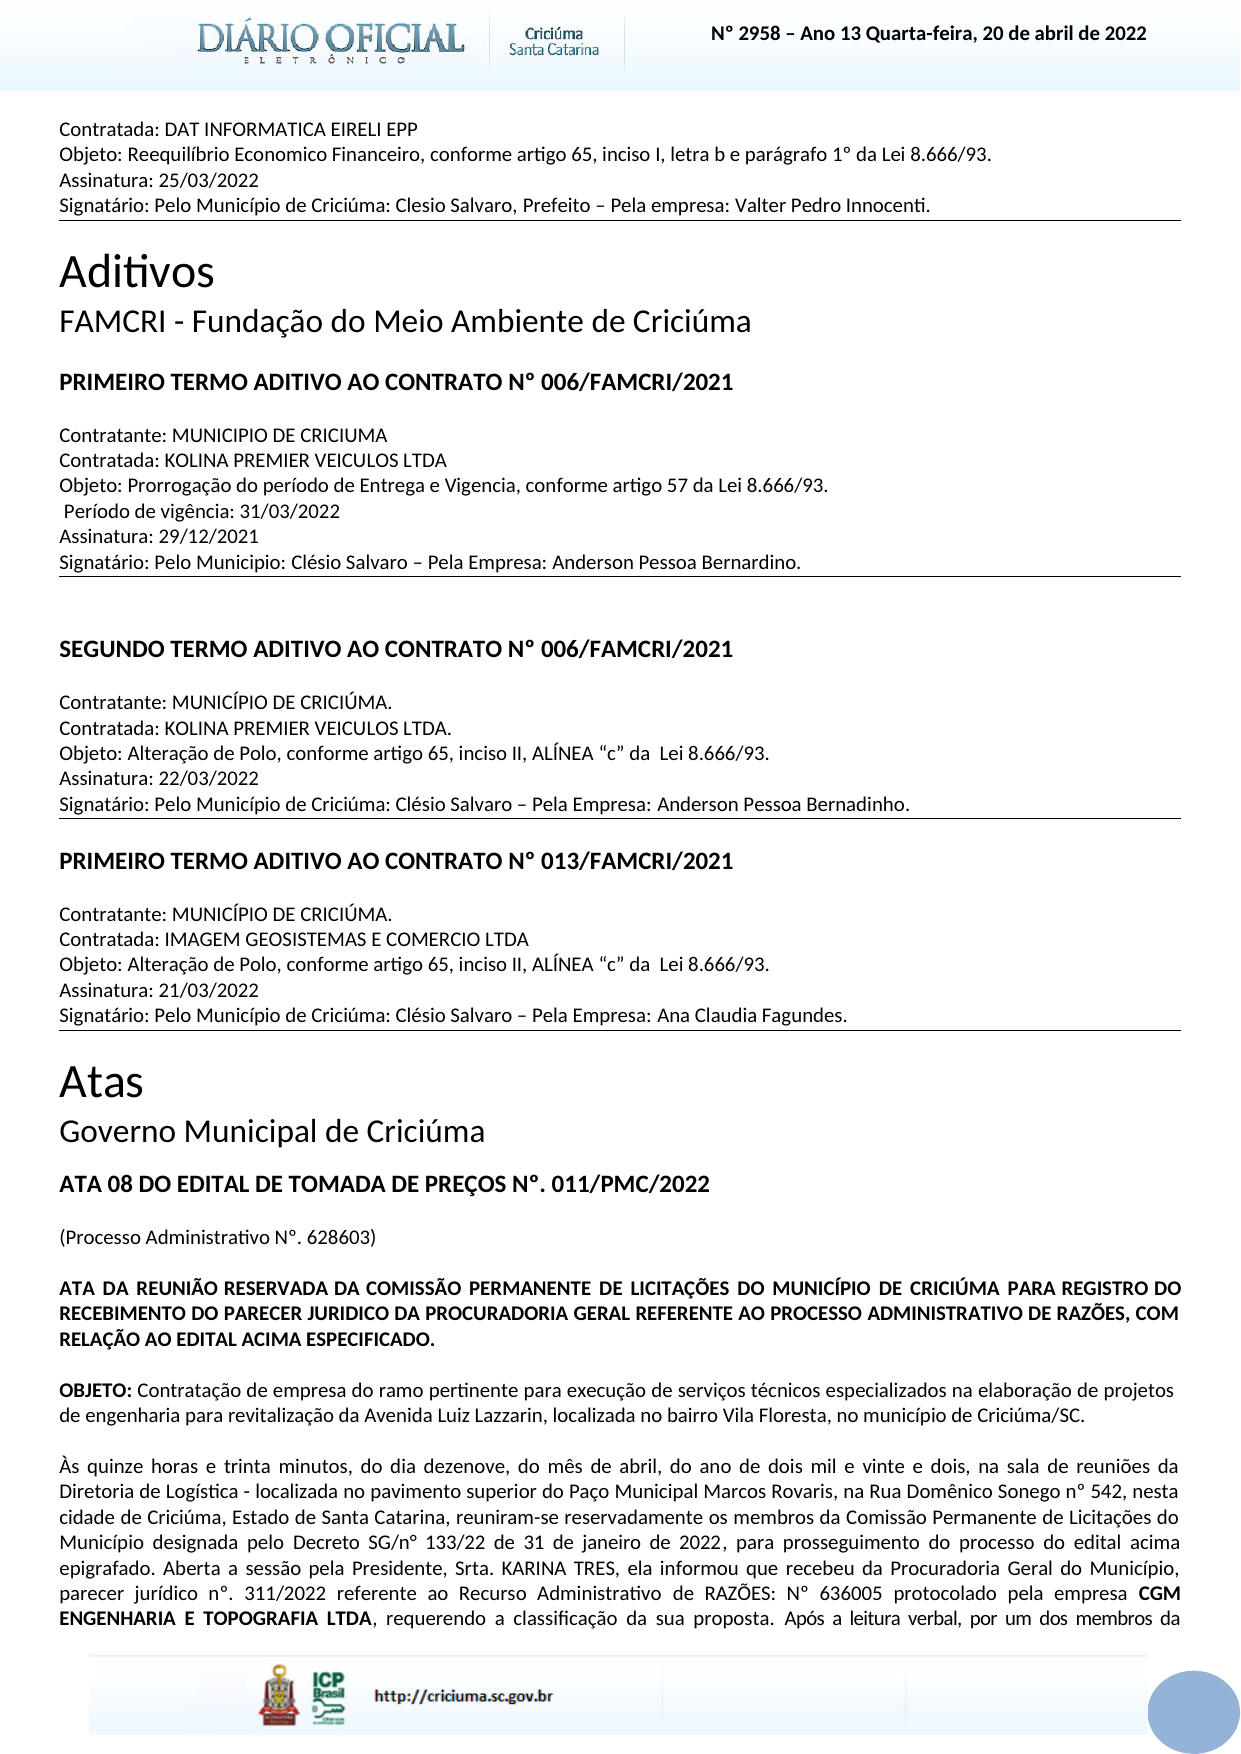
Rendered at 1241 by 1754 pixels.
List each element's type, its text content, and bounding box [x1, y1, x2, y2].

text Signatário: Pelo Municipio: Clésio Salvaro – Pela Empresa: Anderson Pessoa Bernardino. [59, 549, 1181, 576]
text Período de vigência: 31/03/2022 [59, 498, 1181, 523]
text Contratante: MUNICÍPIO DE CRICIÚMA. [59, 689, 1181, 715]
text PRIMEIRO TERMO ADITIVO AO CONTRATO Nº 006/FAMCRI/2021 [59, 366, 1181, 396]
text Contratada: KOLINA PREMIER VEICULOS LTDA [59, 447, 1181, 473]
text ATA DA REUNIÃO RESERVADA DA COMISSÃO PERMANENTE DE LICITAÇÕES DO MUNICÍPIO DE CRICIÚMA PARA REGISTRO DO RECEBIMENTO DO PARECER JURIDICO DA PROCURADORIA GERAL REFERENTE AO PROCESSO ADMINISTRATIVO DE RAZÕES, COM RELAÇÃO AO EDITAL ACIMA ESPECIFICADO. [59, 1275, 1181, 1351]
text ATA 08 DO EDITAL DE TOMADA DE PREÇOS Nº. 011/PMC/2022 [59, 1168, 1181, 1199]
text Objeto: Prorrogação do período de Entrega e Vigencia, conforme artigo 57 da Lei 8.666/93. [59, 473, 1181, 498]
text Signatário: Pelo Município de Criciúma: Clésio Salvaro – Pela Empresa: Anderson Pessoa Bernadinho. [59, 791, 1181, 818]
text Assinatura: 29/12/2021 [59, 523, 1181, 549]
text Signatário: Pelo Município de Criciúma: Clesio Salvaro, Prefeito – Pela empresa: Valter Pedro Innocenti. [59, 192, 1181, 220]
text Contratante: MUNICIPIO DE CRICIUMA [59, 422, 1181, 447]
text Atas [59, 1051, 1181, 1110]
text Governo Municipal de Criciúma [59, 1110, 1181, 1151]
text Assinatura: 21/03/2022 [59, 977, 1181, 1002]
text Assinatura: 22/03/2022 [59, 766, 1181, 791]
text PRIMEIRO TERMO ADITIVO AO CONTRATO Nº 013/FAMCRI/2021 [59, 845, 1181, 875]
text OBJETO: Contratação de empresa do ramo pertinente para execução de serviços técnicos especializados na elaboração de projetos de engenharia para revitalização da Avenida Luiz Lazzarin, localizada no bairro Vila Floresta, no município de Criciúma/SC. [59, 1377, 1176, 1428]
text Aditivos [59, 241, 1181, 300]
text FAMCRI - Fundação do Meio Ambiente de Criciúma [59, 300, 1181, 340]
text SEGUNDO TERMO ADITIVO AO CONTRATO Nº 006/FAMCRI/2021 [59, 633, 1181, 664]
text Às quinze horas e trinta minutos, do dia dezenove, do mês de abril, do ano de dois mil e vinte e dois, na sala de reuniões da Diretoria de Logística - localizada no pavimento superior do Paço Municipal Marcos Rovaris, na Rua Domênico Sonego nº 542, nesta cidade de Criciúma, Estado de Santa Catarina, reuniram-se reservadamente os membros da Comissão Permanente de Licitações do Município designada pelo Decreto SG/n° 133/22 de 31 de janeiro de 2022, para prosseguimento do processo do edital acima epigrafado. Aberta a sessão pela Presidente, Srta. KARINA TRES, ela informou que recebeu da Procuradoria Geral do Município, parecer jurídico nº. 311/2022 referente ao Recurso Administrativo de RAZÕES: Nº 636005 protocolado pela empresa CGM ENGENHARIA E TOPOGRAFIA LTDA, requerendo a classificação da sua proposta. Após a leitura verbal, por um dos membros da [59, 1453, 1181, 1631]
text (Processo Administrativo Nº. 628603) [59, 1224, 1181, 1250]
text Objeto: Reequilíbrio Economico Financeiro, conforme artigo 65, inciso I, letra b e parágrafo 1º da Lei 8.666/93. [59, 141, 1181, 167]
text Objeto: Alteração de Polo, conforme artigo 65, inciso II, ALÍNEA “c” da Lei 8.666/93. [59, 740, 1181, 766]
text Contratada: IMAGEM GEOSISTEMAS E COMERCIO LTDA [59, 926, 1181, 952]
text Contratante: MUNICÍPIO DE CRICIÚMA. [59, 901, 1181, 926]
text Contratada: DAT INFORMATICA EIRELI EPP [59, 116, 1181, 141]
text Assinatura: 25/03/2022 [59, 167, 1181, 192]
text Objeto: Alteração de Polo, conforme artigo 65, inciso II, ALÍNEA “c” da Lei 8.666/93. [59, 952, 1181, 977]
text Signatário: Pelo Município de Criciúma: Clésio Salvaro – Pela Empresa: Ana Claudia Fagundes. [59, 1002, 1181, 1030]
text Contratada: KOLINA PREMIER VEICULOS LTDA. [59, 715, 1181, 740]
